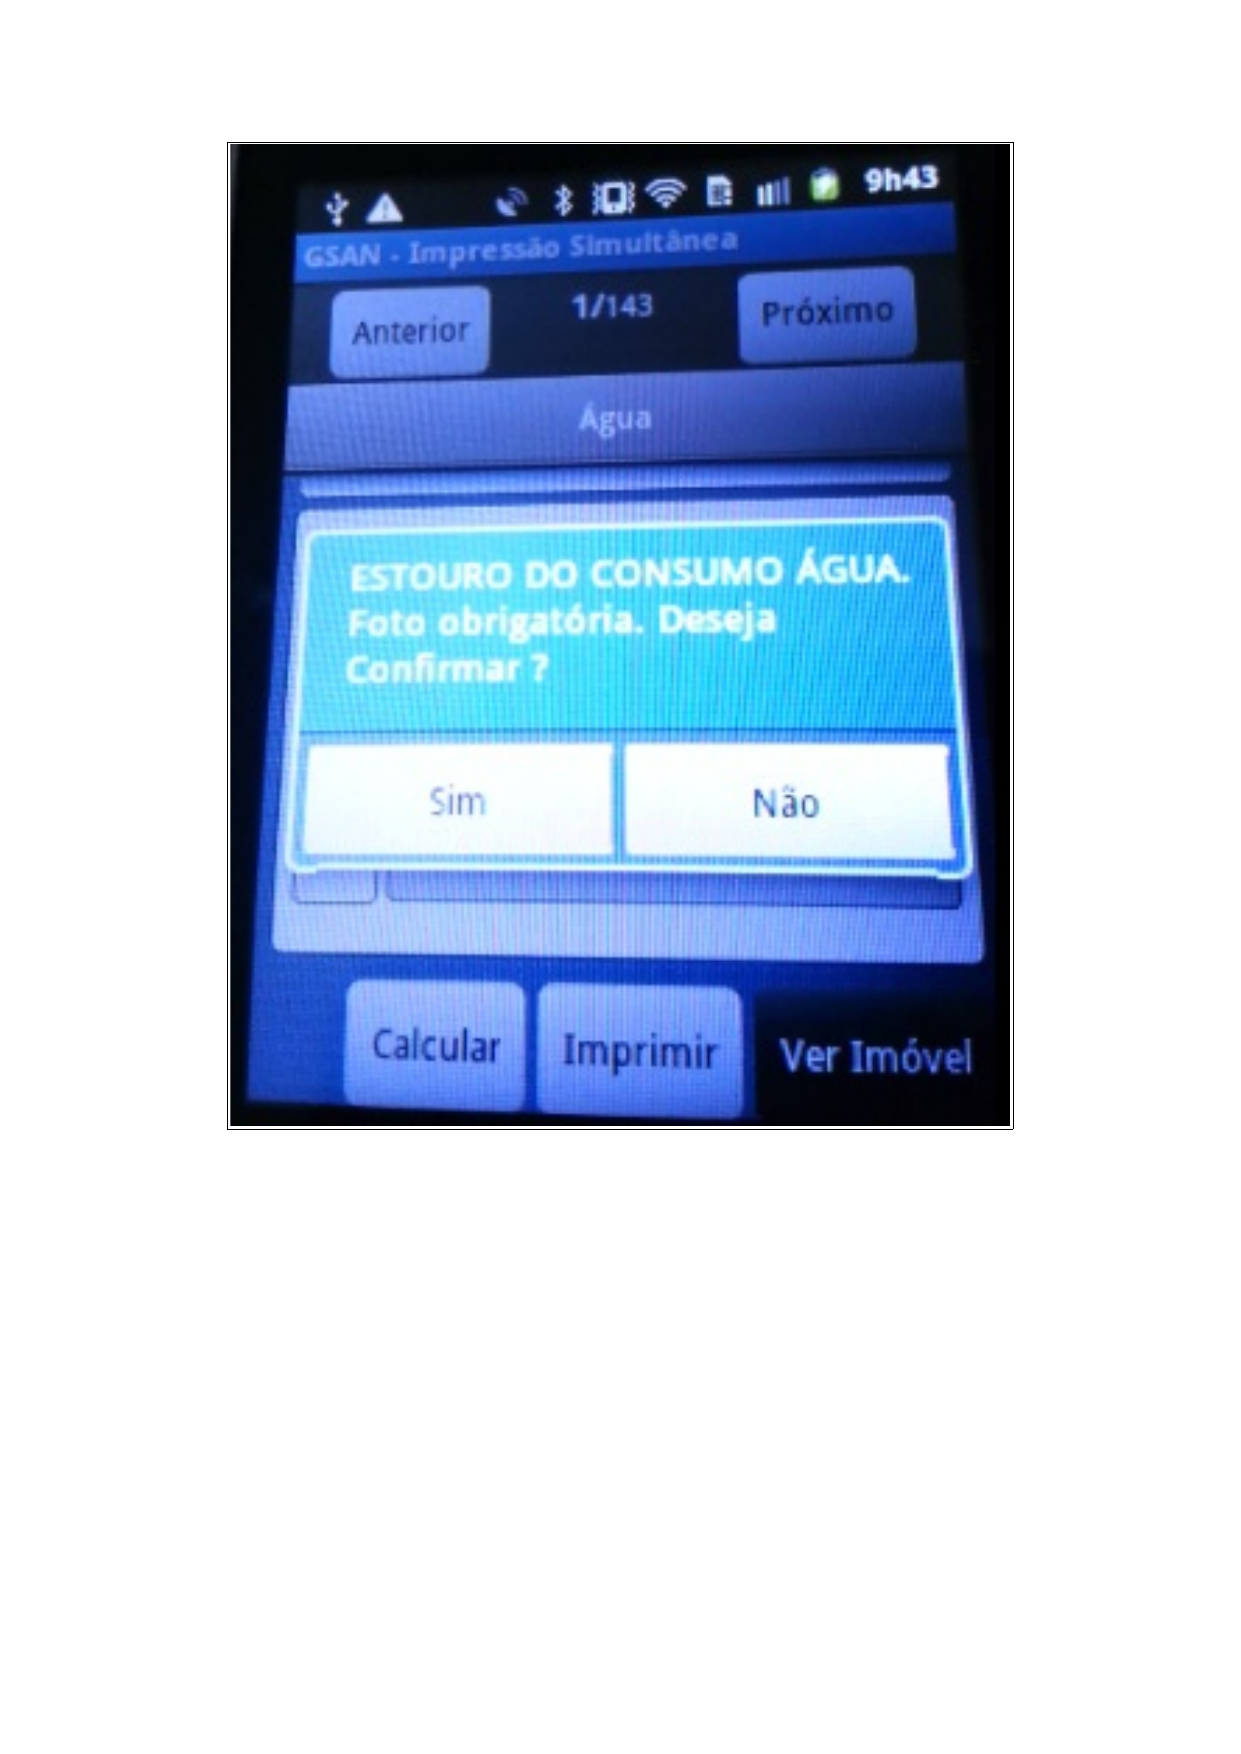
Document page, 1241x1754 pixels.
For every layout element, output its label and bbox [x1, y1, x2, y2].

picture [230, 144, 1010, 1126]
table_header [228, 143, 1013, 1128]
